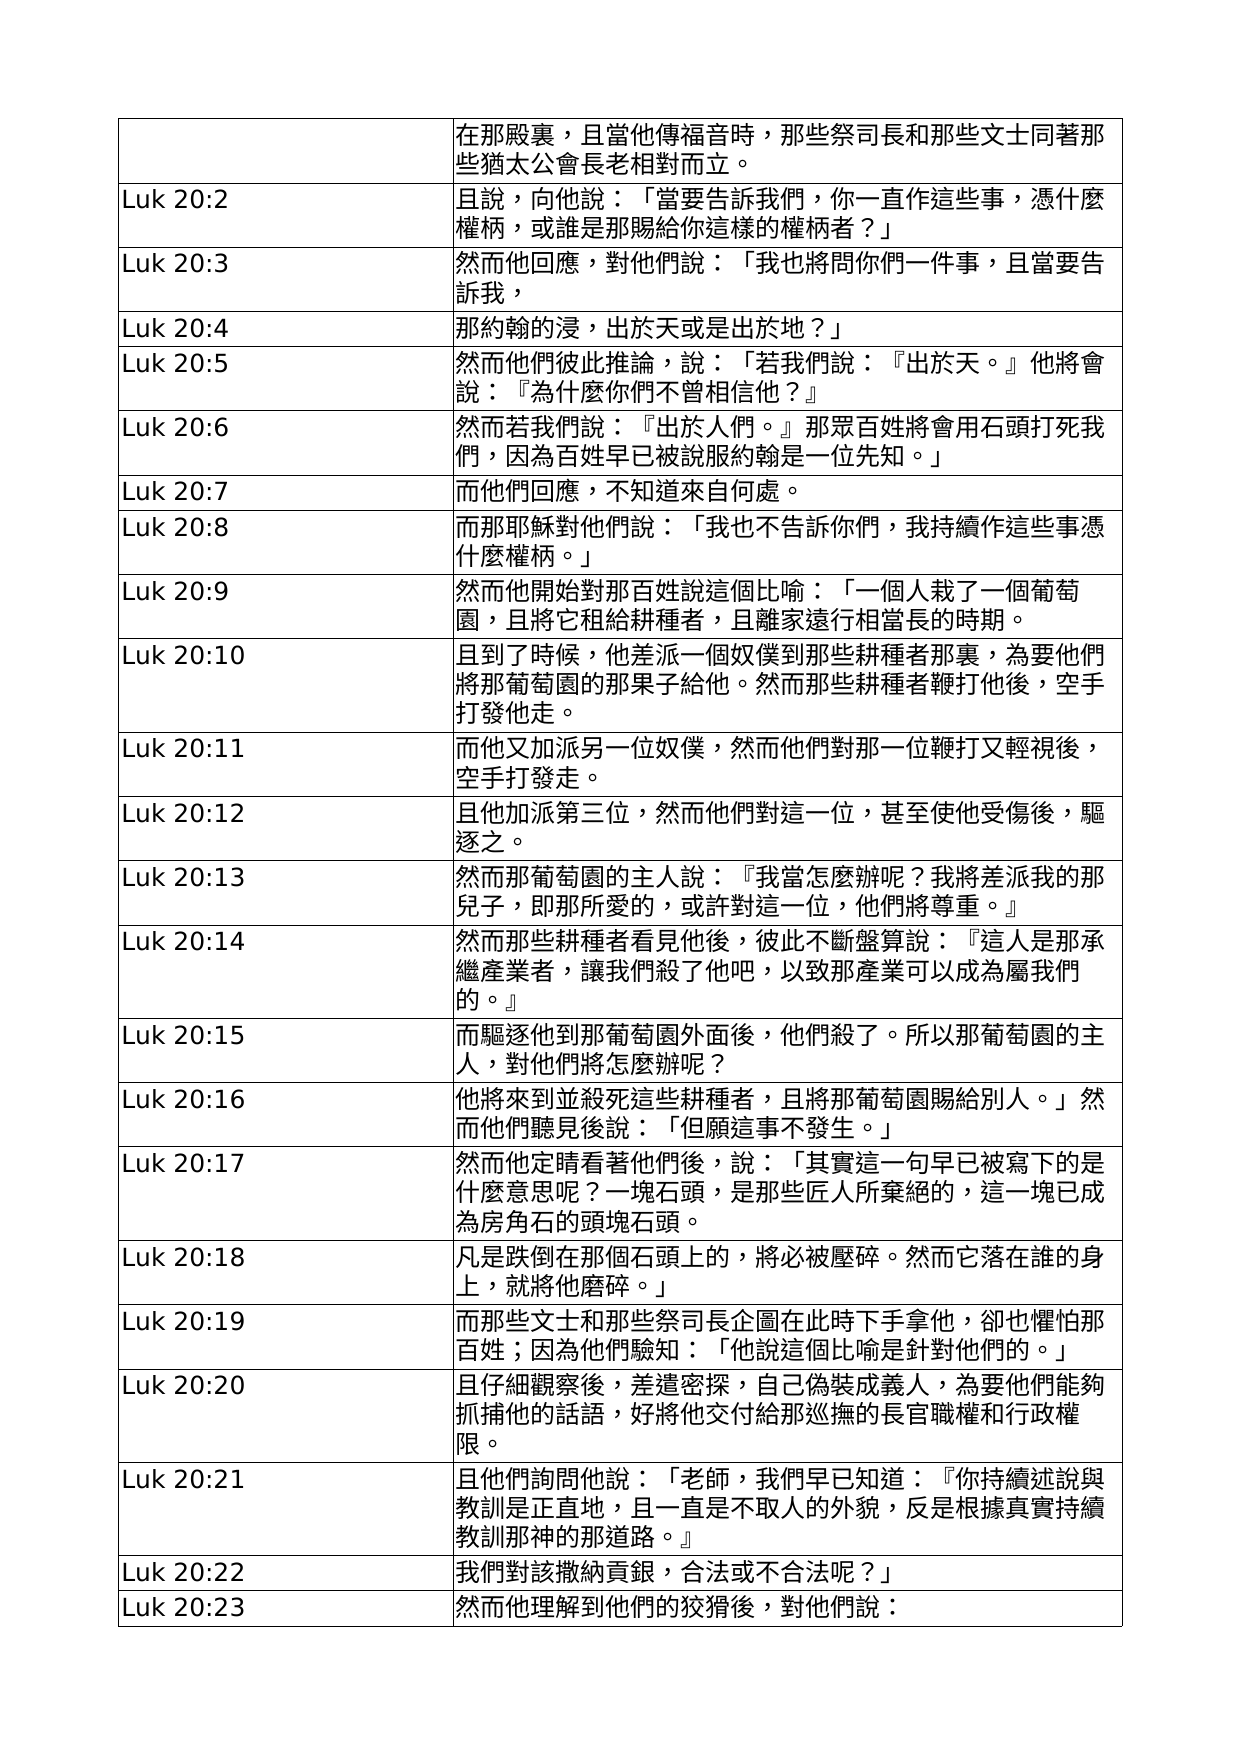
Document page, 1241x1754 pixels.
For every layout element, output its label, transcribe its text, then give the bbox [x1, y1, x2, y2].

table_cell 然而那些耕種者看見他後，彼此不斷盤算說：『這人是那承繼產業者，讓我們殺了他吧，以致那產業可以成為屬我們的。』 [454, 926, 1122, 1018]
table_cell 而驅逐他到那葡萄園外面後，他們殺了。所以那葡萄園的主人，對他們將怎麼辦呢？ [454, 1019, 1122, 1082]
table_cell Luk 20:15 [119, 1019, 453, 1082]
table_cell Luk 20:10 [119, 639, 453, 732]
table_cell Luk 20:12 [119, 797, 453, 860]
table_cell 且到了時候，他差派一個奴僕到那些耕種者那裏，為要他們將那葡萄園的那果子給他。然而那些耕種者鞭打他後，空手打發他走。 [454, 639, 1122, 732]
table_cell 凡是跌倒在那個石頭上的，將必被壓碎。然而它落在誰的身上，就將他磨碎。」 [454, 1241, 1122, 1304]
table_cell Luk 20:23 [119, 1591, 453, 1626]
table_cell 然而那葡萄園的主人說：『我當怎麼辦呢？我將差派我的那兒子，即那所愛的，或許對這一位，他們將尊重。』 [454, 861, 1122, 924]
table_cell 在那殿裏，且當他傳福音時，那些祭司長和那些文士同著那些猶太公會長老相對而立。 [454, 119, 1122, 182]
table_cell Luk 20:14 [119, 926, 453, 1018]
table_cell Luk 20:16 [119, 1083, 453, 1146]
table_cell 且他加派第三位，然而他們對這一位，甚至使他受傷後，驅逐之。 [454, 797, 1122, 860]
table_cell Luk 20:13 [119, 861, 453, 924]
table_cell Luk 20:4 [119, 312, 453, 346]
table_cell Luk 20:3 [119, 248, 453, 311]
table_cell Luk 20:6 [119, 411, 453, 474]
table_cell Luk 20:5 [119, 347, 453, 410]
table_cell Luk 20:19 [119, 1305, 453, 1368]
table_cell 且說，向他說：「當要告訴我們，你一直作這些事，憑什麼權柄，或誰是那賜給你這樣的權柄者？」 [454, 184, 1122, 247]
table_cell 他將來到並殺死這些耕種者，且將那葡萄園賜給別人。」然而他們聽見後說：「但願這事不發生。」 [454, 1083, 1122, 1146]
table_cell 且仔細觀察後，差遣密探，自己偽裝成義人，為要他們能夠抓捕他的話語，好將他交付給那巡撫的長官職權和行政權限。 [454, 1370, 1122, 1462]
table_cell 而那耶穌對他們說：「我也不告訴你們，我持續作這些事憑什麼權柄。」 [454, 511, 1122, 574]
table_cell 而他們回應，不知道來自何處。 [454, 476, 1122, 510]
table_cell 而他又加派另一位奴僕，然而他們對那一位鞭打又輕視後，空手打發走。 [454, 733, 1122, 796]
table_cell 然而他理解到他們的狡猾後，對他們說： [454, 1591, 1122, 1626]
table_cell 我們對該撒納貢銀，合法或不合法呢？」 [454, 1556, 1122, 1590]
table_cell Luk 20:11 [119, 733, 453, 796]
table_cell Luk 20:9 [119, 575, 453, 638]
table_cell Luk 20:2 [119, 184, 453, 247]
table_cell 且他們詢問他說：「老師，我們早已知道：『你持續述說與教訓是正直地，且一直是不取人的外貌，反是根據真實持續教訓那神的那道路。』 [454, 1463, 1122, 1555]
table_cell Luk 20:8 [119, 511, 453, 574]
table_cell [119, 119, 453, 182]
table_cell 然而他們彼此推論，說：「若我們說：『出於天。』他將會說：『為什麼你們不曾相信他？』 [454, 347, 1122, 410]
table_cell 那約翰的浸，出於天或是出於地？」 [454, 312, 1122, 346]
table_cell 而那些文士和那些祭司長企圖在此時下手拿他，卻也懼怕那百姓；因為他們驗知：「他說這個比喻是針對他們的。」 [454, 1305, 1122, 1368]
table_cell 然而他回應，對他們說：「我也將問你們一件事，且當要告訴我， [454, 248, 1122, 311]
table_cell 然而他開始對那百姓說這個比喻：「一個人栽了一個葡萄園，且將它租給耕種者，且離家遠行相當長的時期。 [454, 575, 1122, 638]
table_cell Luk 20:18 [119, 1241, 453, 1304]
table_cell 然而若我們說：『出於人們。』那眾百姓將會用石頭打死我們，因為百姓早已被說服約翰是一位先知。」 [454, 411, 1122, 474]
table_cell 然而他定睛看著他們後，說：「其實這一句早已被寫下的是什麼意思呢？一塊石頭，是那些匠人所棄絕的，這一塊已成為房角石的頭塊石頭。 [454, 1147, 1122, 1240]
table_cell Luk 20:22 [119, 1556, 453, 1590]
table_cell Luk 20:7 [119, 476, 453, 510]
table_cell Luk 20:21 [119, 1463, 453, 1555]
table_cell Luk 20:17 [119, 1147, 453, 1240]
table_cell Luk 20:20 [119, 1370, 453, 1462]
